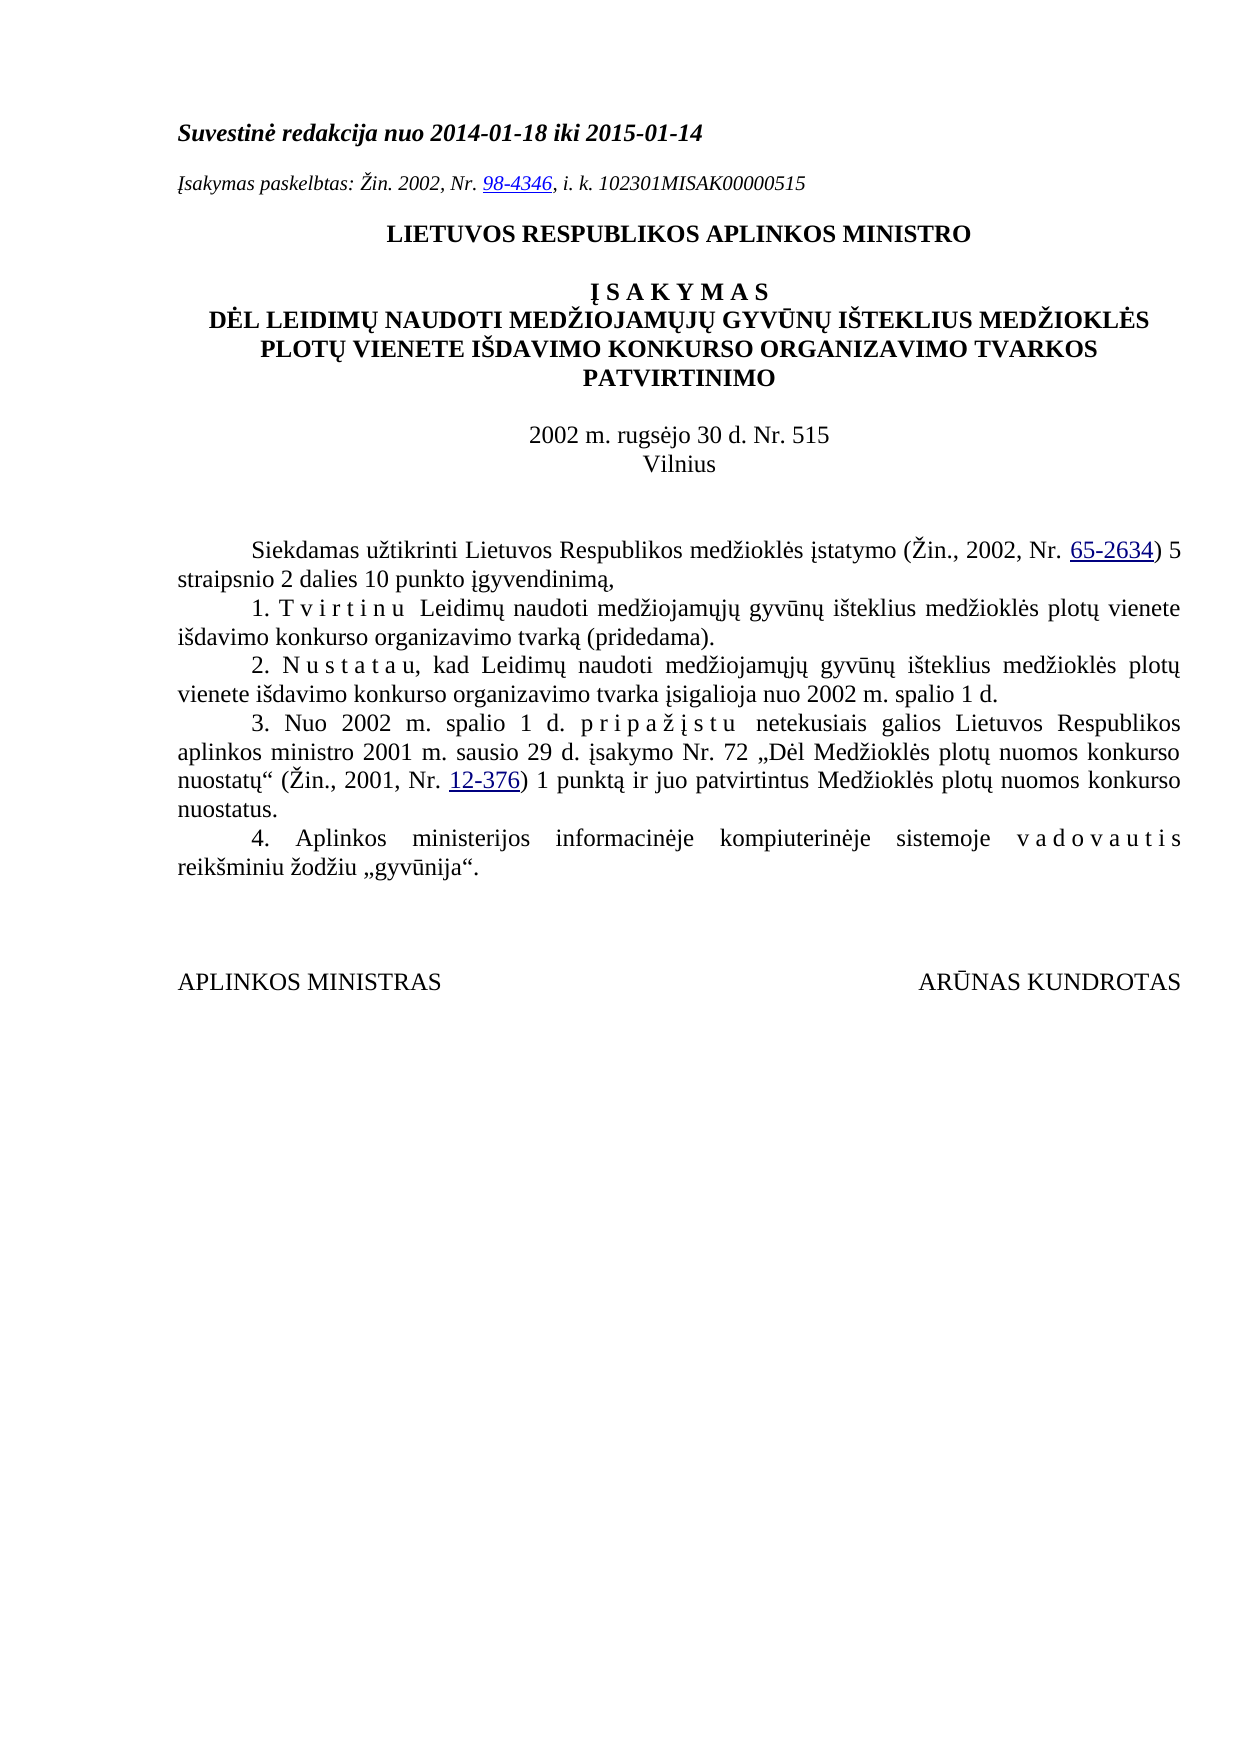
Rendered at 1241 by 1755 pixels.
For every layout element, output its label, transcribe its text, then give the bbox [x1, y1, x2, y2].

text Dėl leidimų naudoti medžiojamųjų gyvūnų išteklius medžioklės plotų vienete išdavimo konkurso organizavimo tvarkos patvirtinimo [177, 305, 1181, 392]
text 2. Nustatau, kad Leidimų naudoti medžiojamųjų gyvūnų išteklius medžioklės plotų vienete išdavimo konkurso organizavimo tvarka įsigalioja nuo 2002 m. spalio 1 d. [177, 650, 1181, 708]
text 3. Nuo 2002 m. spalio 1 d. pripažįstu netekusiais galios Lietuvos Respublikos aplinkos ministro 2001 m. sausio 29 d. įsakymo Nr. 72 „Dėl Medžioklės plotų nuomos konkurso nuostatų“ (Žin., 2001, Nr. 12-376) 1 punktą ir juo patvirtintus Medžioklės plotų nuomos konkurso nuostatus. [177, 708, 1181, 823]
text Į S A K Y M A S [177, 277, 1181, 305]
text APLINKOS MINISTRAS ARŪNAS KUNDROTAS [177, 967, 1181, 995]
text 2002 m. rugsėjo 30 d. Nr. 515 [177, 420, 1181, 449]
text Suvestinė redakcija nuo 2014-01-18 iki 2015-01-14 [177, 118, 1181, 147]
text 4. Aplinkos ministerijos informacinėje kompiuterinėje sistemoje vadovautis reikšminiu žodžiu „gyvūnija“. [177, 823, 1181, 880]
text Įsakymas paskelbtas: Žin. 2002, Nr. 98-4346, i. k. 102301MISAK00000515 [177, 171, 1181, 195]
text Vilnius [177, 449, 1181, 478]
text 1. Tvirtinu Leidimų naudoti medžiojamųjų gyvūnų išteklius medžioklės plotų vienete išdavimo konkurso organizavimo tvarką (pridedama). [177, 593, 1181, 650]
text Siekdamas užtikrinti Lietuvos Respublikos medžioklės įstatymo (Žin., 2002, Nr. 65-2634) 5 straipsnio 2 dalies 10 punkto įgyvendinimą, [177, 535, 1181, 593]
text LIETUVOS RESPUBLIKOS APLINKOS MINISTRO [177, 219, 1181, 248]
